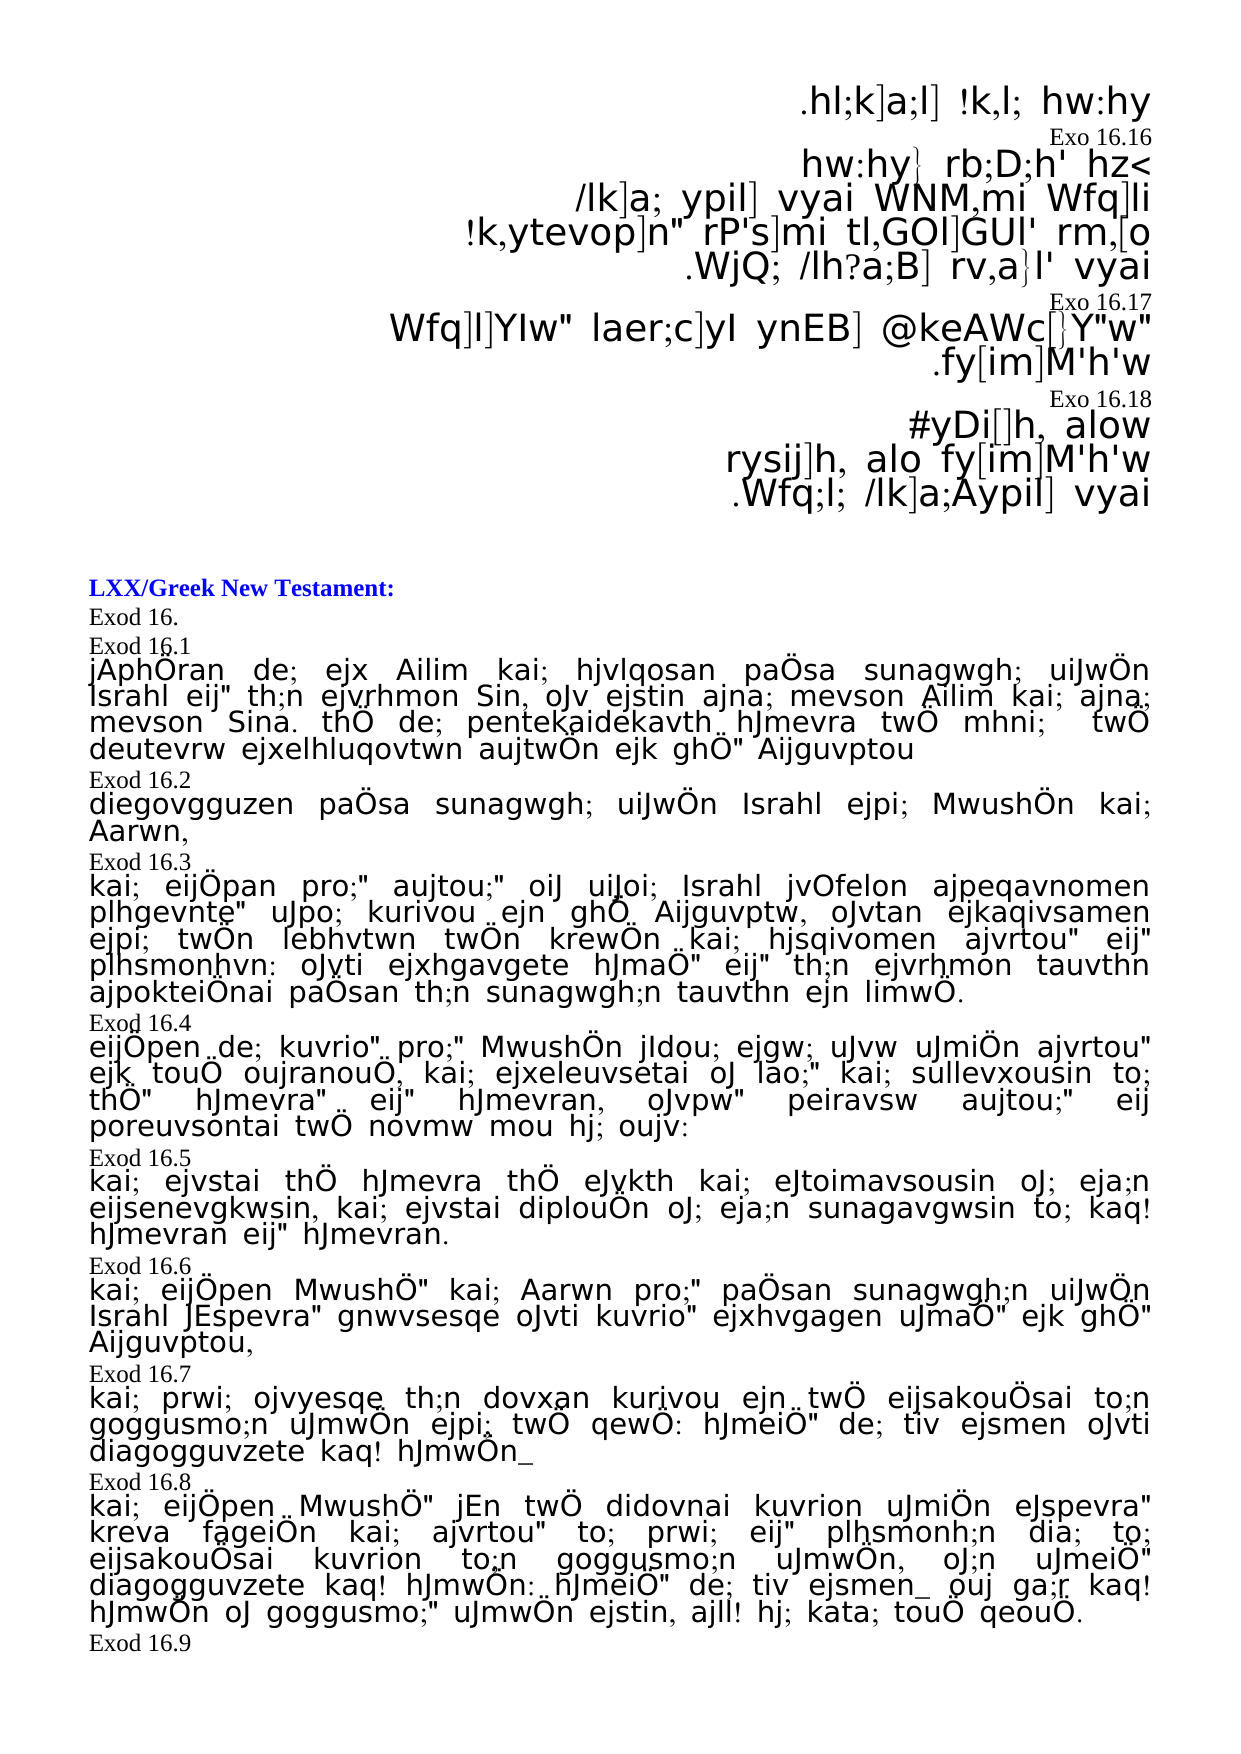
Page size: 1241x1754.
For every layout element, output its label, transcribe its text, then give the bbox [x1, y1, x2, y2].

text kai; eijÖpen MwushÖ" jEn twÖ didovnai kuvrion uJmiÖn eJspevra" kreva fageiÖn kai; ajvrtou" to; prwi; eij" plhsmonh;n dia; to; eijsakouÖsai kuvrion to;n goggusmo;n uJmwÖn, oJ;n uJmeiÖ" diagogguvzete kaq! hJmwÖn: hJmeiÖ" de; tiv ejsmen_ ouj ga;r kaq! hJmwÖn oJ goggusmo;" uJmwÖn ejstin, ajll! hj; kata; touÖ qeouÖ. [88, 1496, 1152, 1628]
text Exod 16.8 [88, 1467, 1152, 1496]
text Exod 16.9 [88, 1628, 1152, 1657]
text rysij]h, alo fy[im]M'h'w [88, 446, 1039, 480]
text Exod 16.6 [88, 1251, 1152, 1280]
text Exod 16.5 [88, 1143, 1152, 1172]
text kai; eijÖpen MwushÖ" kai; Aarwn pro;" paÖsan sunagwgh;n uiJwÖn Israhl JEspevra" gnwvsesqe oJvti kuvrio" ejxhvgagen uJmaÖ" ejk ghÖ" Aijguvptou, [88, 1280, 1152, 1359]
text /lk]a; ypil] vyai WNM,mi Wfq]li [88, 185, 1126, 219]
text Exo 16.17 [88, 287, 1152, 316]
text Exod 16.3 [88, 847, 1152, 876]
text Exod 16. [88, 602, 1152, 631]
text .fy[im]M'h'w [88, 350, 1152, 384]
text Exod 16.1 [88, 631, 1152, 660]
text Exod 16.2 [88, 766, 1152, 794]
text jAphÖran de; ejx Ailim kai; hjvlqosan paÖsa sunagwgh; uiJwÖn Israhl eij" th;n ejvrhmon Sin, oJv ejstin ajna; mevson Ailim kai; ajna; mevson Sina. thÖ de; pentekaidekavth hJmevra twÖ mhni; twÖ deutevrw ejxelhluqovtwn aujtwÖn ejk ghÖ" Aijguvptou [88, 660, 1152, 766]
text #yDi[]h, alow [88, 412, 1152, 446]
text diegovgguzen paÖsa sunagwgh; uiJwÖn Israhl ejpi; MwushÖn kai; Aarwn, [88, 794, 1152, 847]
text hw:hy} rb;D;h' hz< [88, 151, 1152, 185]
text /lk]a; ypil] vyai WNM,mi Wfq]li [1122, 185, 1152, 219]
text rysij]h, alo fy[im]M'h'w [1040, 446, 1152, 480]
text kai; eijÖpan pro;" aujtou;" oiJ uiJoi; Israhl jvOfelon ajpeqavnomen plhgevnte" uJpo; kurivou ejn ghÖ Aijguvptw, oJvtan ejkaqivsamen ejpi; twÖn lebhvtwn twÖn krewÖn kai; hjsqivomen ajvrtou" eij" plhsmonhvn: oJvti ejxhgavgete hJmaÖ" eij" th;n ejvrhmon tauvthn ajpokteiÖnai paÖsan th;n sunagwgh;n tauvthn ejn limwÖ. [88, 876, 1152, 1008]
text kai; prwi; ojvyesqe th;n dovxan kurivou ejn twÖ eijsakouÖsai to;n goggusmo;n uJmwÖn ejpi; twÖ qewÖ: hJmeiÖ" de; tiv ejsmen oJvti diagogguvzete kaq! hJmwÖn_ [88, 1388, 1152, 1467]
text Exo 16.18 [88, 384, 1152, 412]
text LXX/Greek New Testament: [88, 573, 1152, 602]
text Exod 16.7 [88, 1359, 1152, 1388]
text eijÖpen de; kuvrio" pro;" MwushÖn jIdou; ejgw; uJvw uJmiÖn ajvrtou" ejk touÖ oujranouÖ, kai; ejxeleuvsetai oJ lao;" kai; sullevxousin to; thÖ" hJmevra" eij" hJmevran, oJvpw" peiravsw aujtou;" eij poreuvsontai twÖ novmw mou hj; oujv: [88, 1037, 1152, 1143]
text Wfq]l]YIw" laer;c]yI ynEB] @keAWc[}Y"w" [1051, 316, 1152, 350]
text .Wfq;l; /lk]a;Aypil] vyai [88, 480, 1152, 514]
text Exod 16.4 [88, 1008, 1152, 1037]
text Exo 16.16 [88, 122, 1152, 151]
text .WjQ; /lh?a;B] rv,a}l' vyai [88, 253, 1152, 287]
text !k,ytevop]n" rP's]mi tl,GOl]GUl' rm,[o [88, 219, 1152, 253]
text kai; ejvstai thÖ hJmevra thÖ eJvkth kai; eJtoimavsousin oJ; eja;n eijsenevgkwsin, kai; ejvstai diplouÖn oJ; eja;n sunagavgwsin to; kaq! hJmevran eij" hJmevran. [88, 1172, 1152, 1251]
text Wfq]l]YIw" laer;c]yI ynEB] @keAWc[}Y"w" [88, 316, 1049, 350]
text .hl;k]a;l] !k,l; hw:hy [88, 88, 1152, 122]
